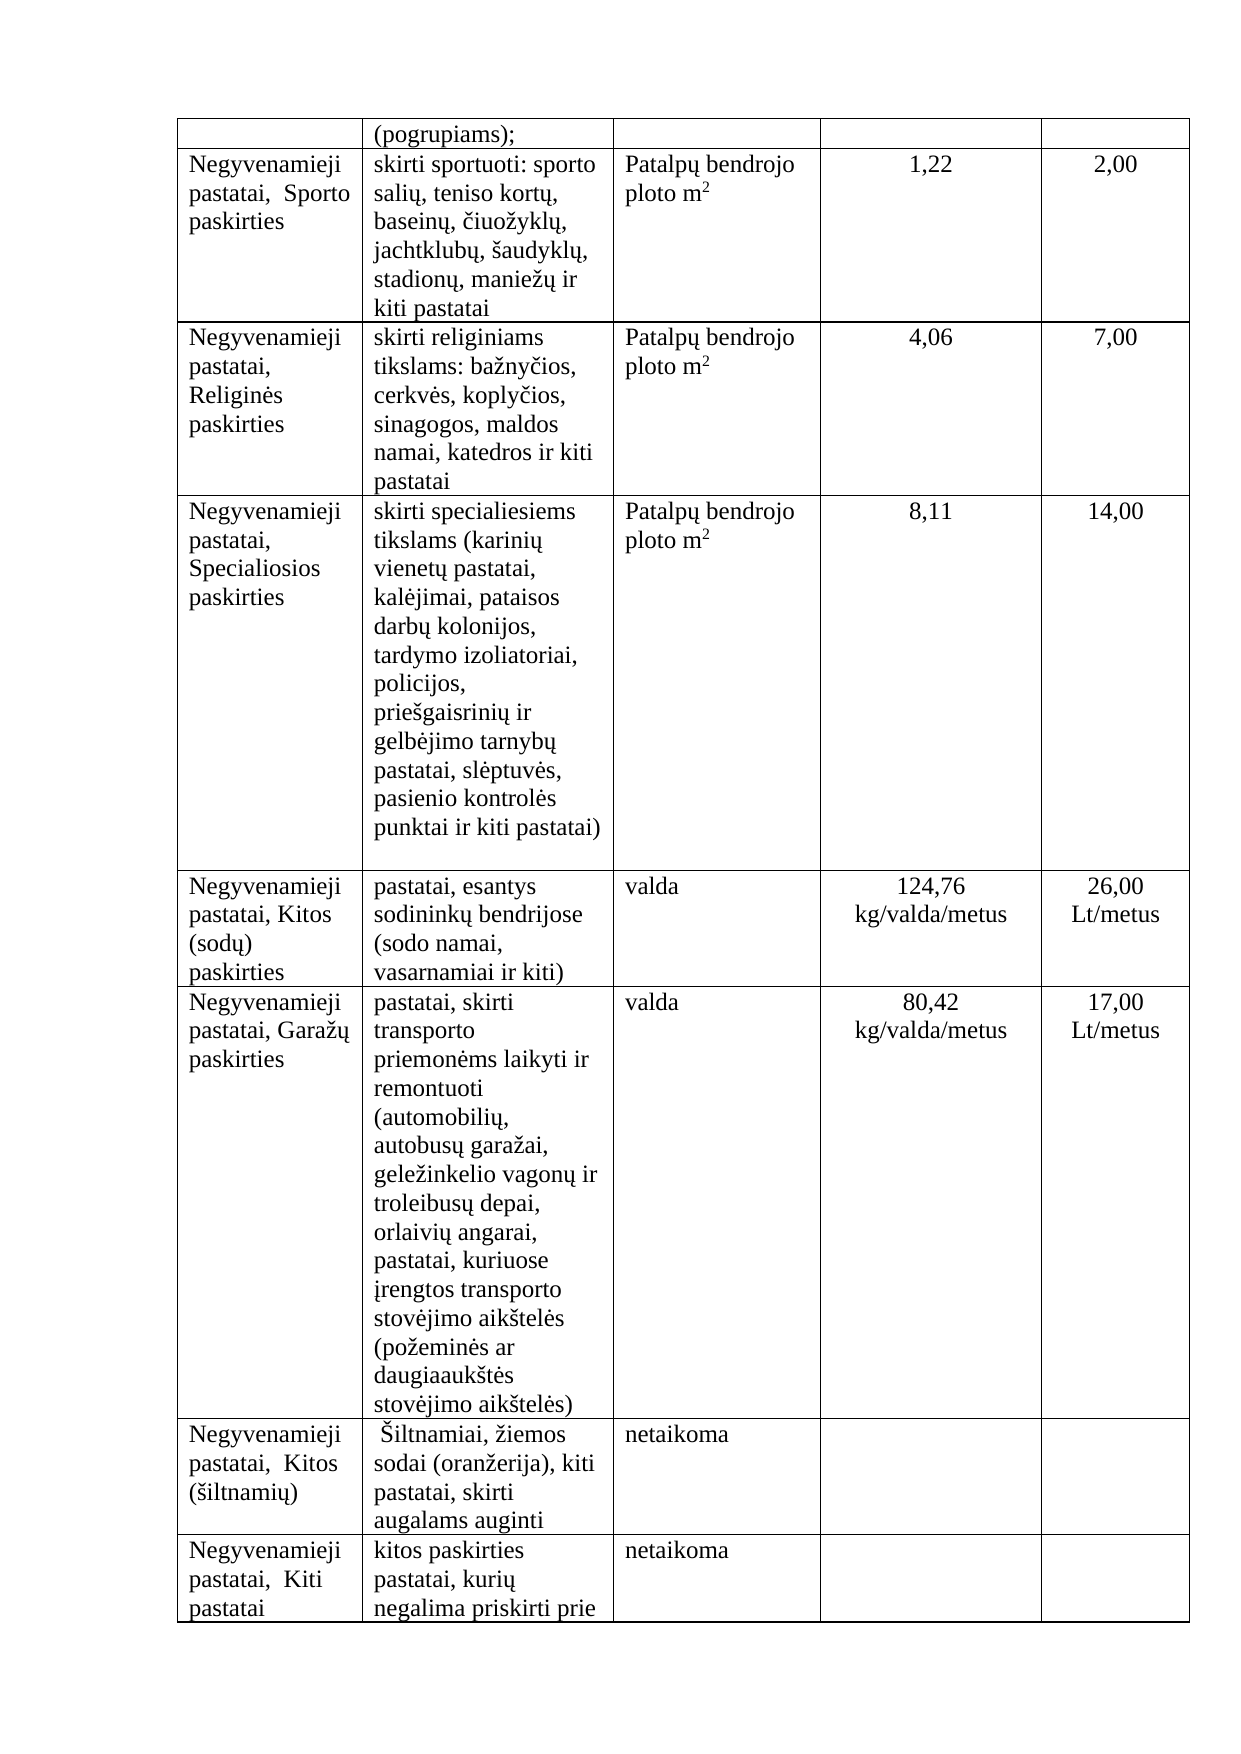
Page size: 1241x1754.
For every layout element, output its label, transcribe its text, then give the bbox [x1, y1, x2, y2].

table_cell [1042, 1535, 1189, 1621]
table_cell [821, 1419, 1041, 1534]
table_cell Negyvenamieji pastatai, Sporto paskirties [178, 149, 362, 321]
table_cell 14,00 [1042, 496, 1189, 870]
table_cell 7,00 [1042, 323, 1189, 495]
table_cell (pogrupiams); [363, 119, 613, 148]
table_cell Patalpų bendrojo ploto m2 [614, 496, 820, 870]
table_cell valda [614, 987, 820, 1418]
table_cell 1,22 [821, 149, 1041, 321]
table_cell pastatai, skirti transporto priemonėms laikyti ir remontuoti (automobilių, autobusų garažai, geležinkelio vagonų ir troleibusų depai, orlaivių angarai, pastatai, kuriuose įrengtos transporto stovėjimo aikštelės (požeminės ar daugiaaukštės stovėjimo aikštelės) [363, 987, 613, 1418]
table_cell Negyvenamieji pastatai, Kitos (šiltnamių) [178, 1419, 362, 1534]
table_cell Negyvenamieji pastatai, Specialiosios paskirties [178, 496, 362, 870]
table_cell Negyvenamieji pastatai, Religinės paskirties [178, 323, 362, 495]
table_cell Negyvenamieji pastatai, Kiti pastatai [178, 1535, 362, 1621]
table_cell [614, 119, 820, 148]
table_cell Patalpų bendrojo ploto m2 [614, 149, 820, 321]
table_cell skirti sportuoti: sporto salių, teniso kortų, baseinų, čiuožyklų, jachtklubų, šaudyklų, stadionų, maniežų ir kiti pastatai [363, 149, 613, 321]
table_cell [1042, 119, 1189, 148]
table_cell netaikoma [614, 1535, 820, 1621]
table_cell [178, 119, 362, 148]
table_cell skirti specialiesiems tikslams (karinių vienetų pastatai, kalėjimai, pataisos darbų kolonijos, tardymo izoliatoriai, policijos, priešgaisrinių ir gelbėjimo tarnybų pastatai, slėptuvės, pasienio kontrolės punktai ir kiti pastatai) [363, 496, 613, 870]
table_cell 80,42 kg/valda/metus [821, 987, 1041, 1418]
table_cell pastatai, esantys sodininkų bendrijose (sodo namai, vasarnamiai ir kiti) [363, 871, 613, 986]
table_cell Negyvenamieji pastatai, Kitos (sodų) paskirties [178, 871, 362, 986]
table_cell valda [614, 871, 820, 986]
table_cell 26,00 Lt/metus [1042, 871, 1189, 986]
table_cell netaikoma [614, 1419, 820, 1534]
table_cell skirti religiniams tikslams: bažnyčios, cerkvės, koplyčios, sinagogos, maldos namai, katedros ir kiti pastatai [363, 323, 613, 495]
table_cell 17,00 Lt/metus [1042, 987, 1189, 1418]
table_cell [1042, 1419, 1189, 1534]
table_cell 124,76 kg/valda/metus [821, 871, 1041, 986]
table_cell Patalpų bendrojo ploto m2 [614, 323, 820, 495]
table_cell [821, 1535, 1041, 1621]
table_cell 8,11 [821, 496, 1041, 870]
table_cell Šiltnamiai, žiemos sodai (oranžerija), kiti pastatai, skirti augalams auginti [363, 1419, 613, 1534]
table_cell 2,00 [1042, 149, 1189, 321]
table_cell Negyvenamieji pastatai, Garažų paskirties [178, 987, 362, 1418]
table_cell kitos paskirties pastatai, kurių negalima priskirti prie [363, 1535, 613, 1621]
table_cell 4,06 [821, 323, 1041, 495]
table_cell [821, 119, 1041, 148]
